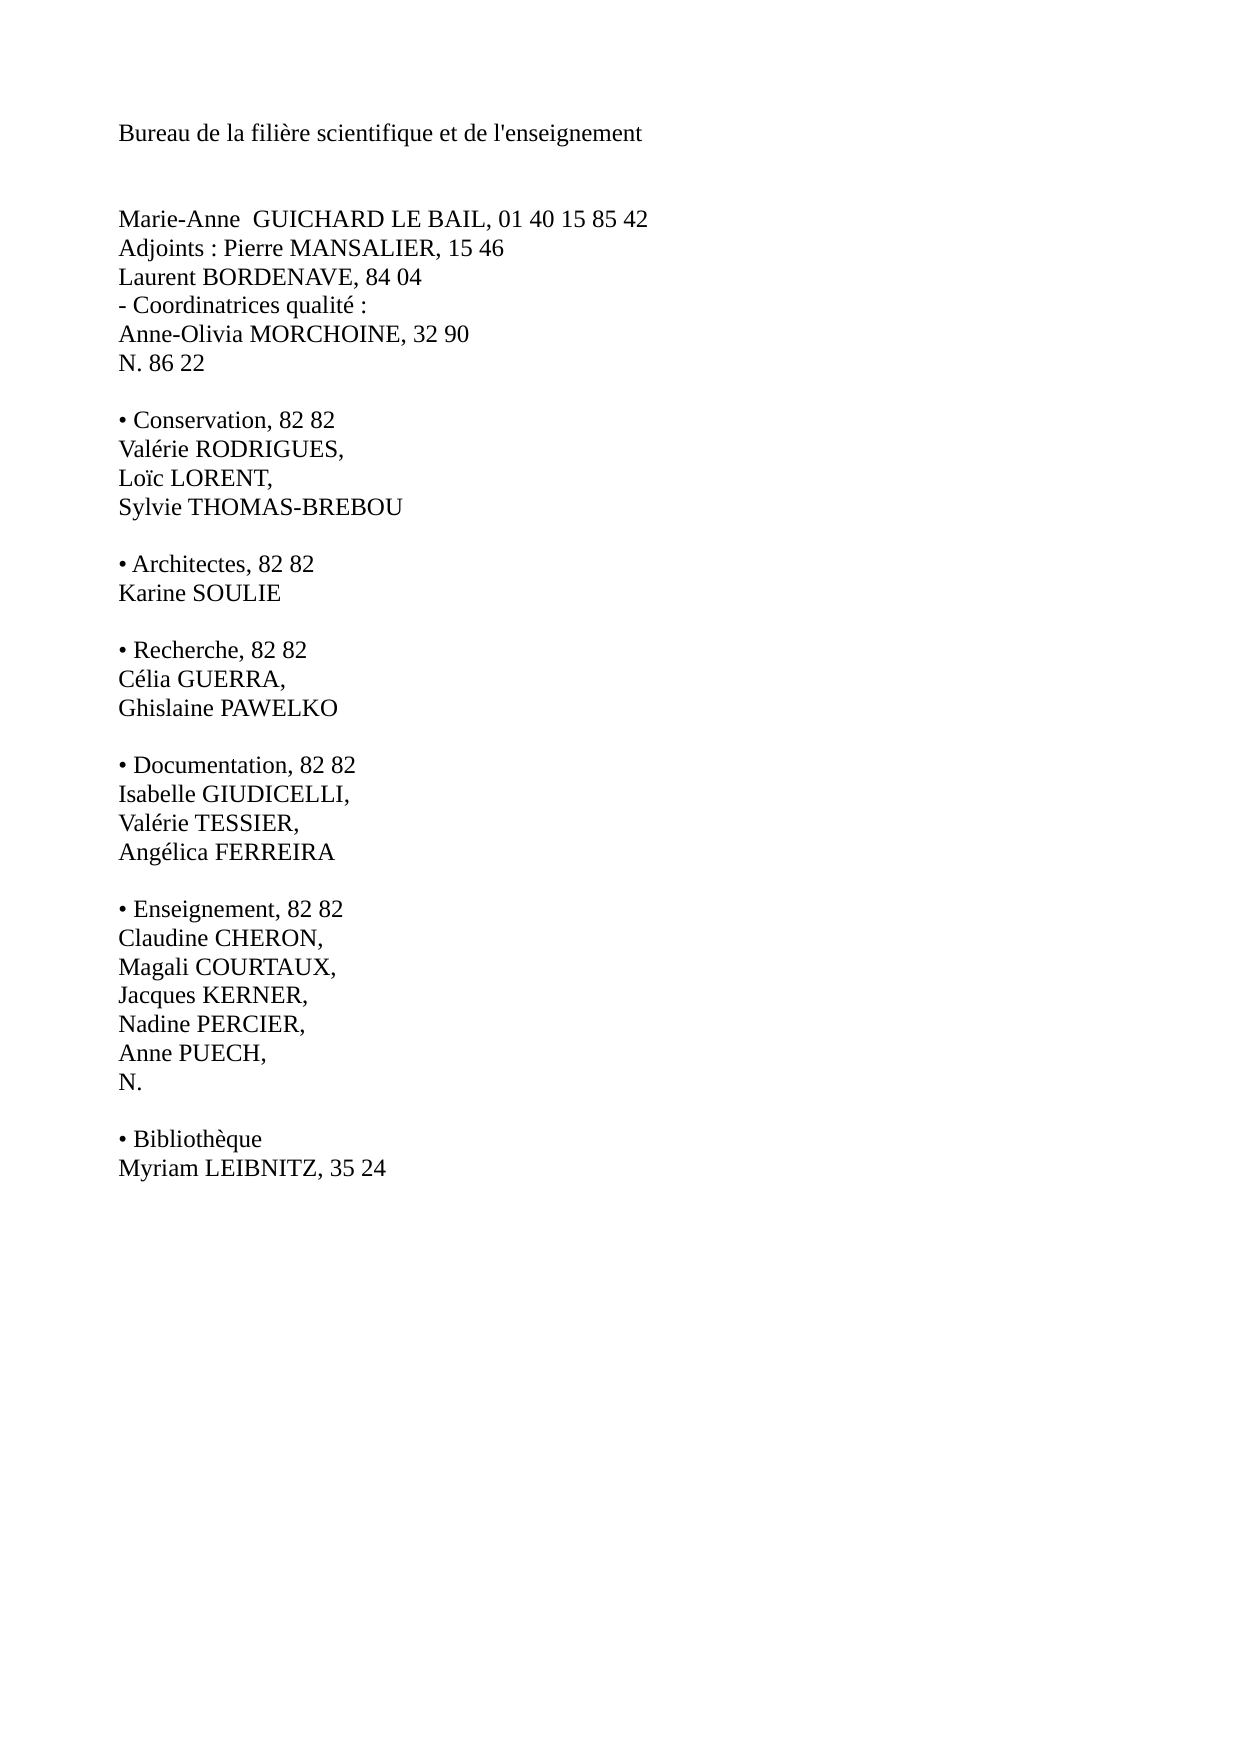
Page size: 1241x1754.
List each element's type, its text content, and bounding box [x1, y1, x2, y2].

text Karine SOULIE [118, 578, 1122, 607]
text Angélica FERREIRA [118, 837, 1122, 866]
text - Coordinatrices qualité : [118, 291, 1122, 319]
text Isabelle GIUDICELLI, [118, 779, 1122, 808]
text Bureau de la filière scientifique et de l'enseignement [118, 118, 1122, 147]
text Ghislaine PAWELKO [118, 693, 1122, 722]
text Célia GUERRA, [118, 664, 1122, 693]
text Loïc LORENT, [118, 463, 1122, 492]
text • Documentation, 82 82 [118, 751, 1122, 779]
text • Bibliothèque [118, 1124, 1122, 1153]
text Myriam LEIBNITZ, 35 24 [118, 1153, 1122, 1182]
text Anne-Olivia MORCHOINE, 32 90 [118, 319, 1122, 348]
text N. 86 22 [118, 348, 1122, 377]
text Valérie TESSIER, [118, 808, 1122, 837]
text Adjoints : Pierre MANSALIER, 15 46 [118, 233, 1122, 262]
text Valérie RODRIGUES, [118, 434, 1122, 463]
text • Architectes, 82 82 [118, 549, 1122, 578]
text • Conservation, 82 82 [118, 406, 1122, 434]
text Laurent BORDENAVE, 84 04 [118, 262, 1122, 291]
text Jacques KERNER, [118, 981, 1122, 1009]
text Sylvie THOMAS-BREBOU [118, 492, 1122, 521]
text Nadine PERCIER, [118, 1009, 1122, 1038]
text • Recherche, 82 82 [118, 636, 1122, 664]
text Anne PUECH, [118, 1038, 1122, 1067]
text Marie-Anne GUICHARD LE BAIL, 01 40 15 85 42 [118, 204, 1122, 233]
text Claudine CHERON, [118, 923, 1122, 952]
text Magali COURTAUX, [118, 952, 1122, 981]
text • Enseignement, 82 82 [118, 894, 1122, 923]
text N. [118, 1067, 1122, 1096]
